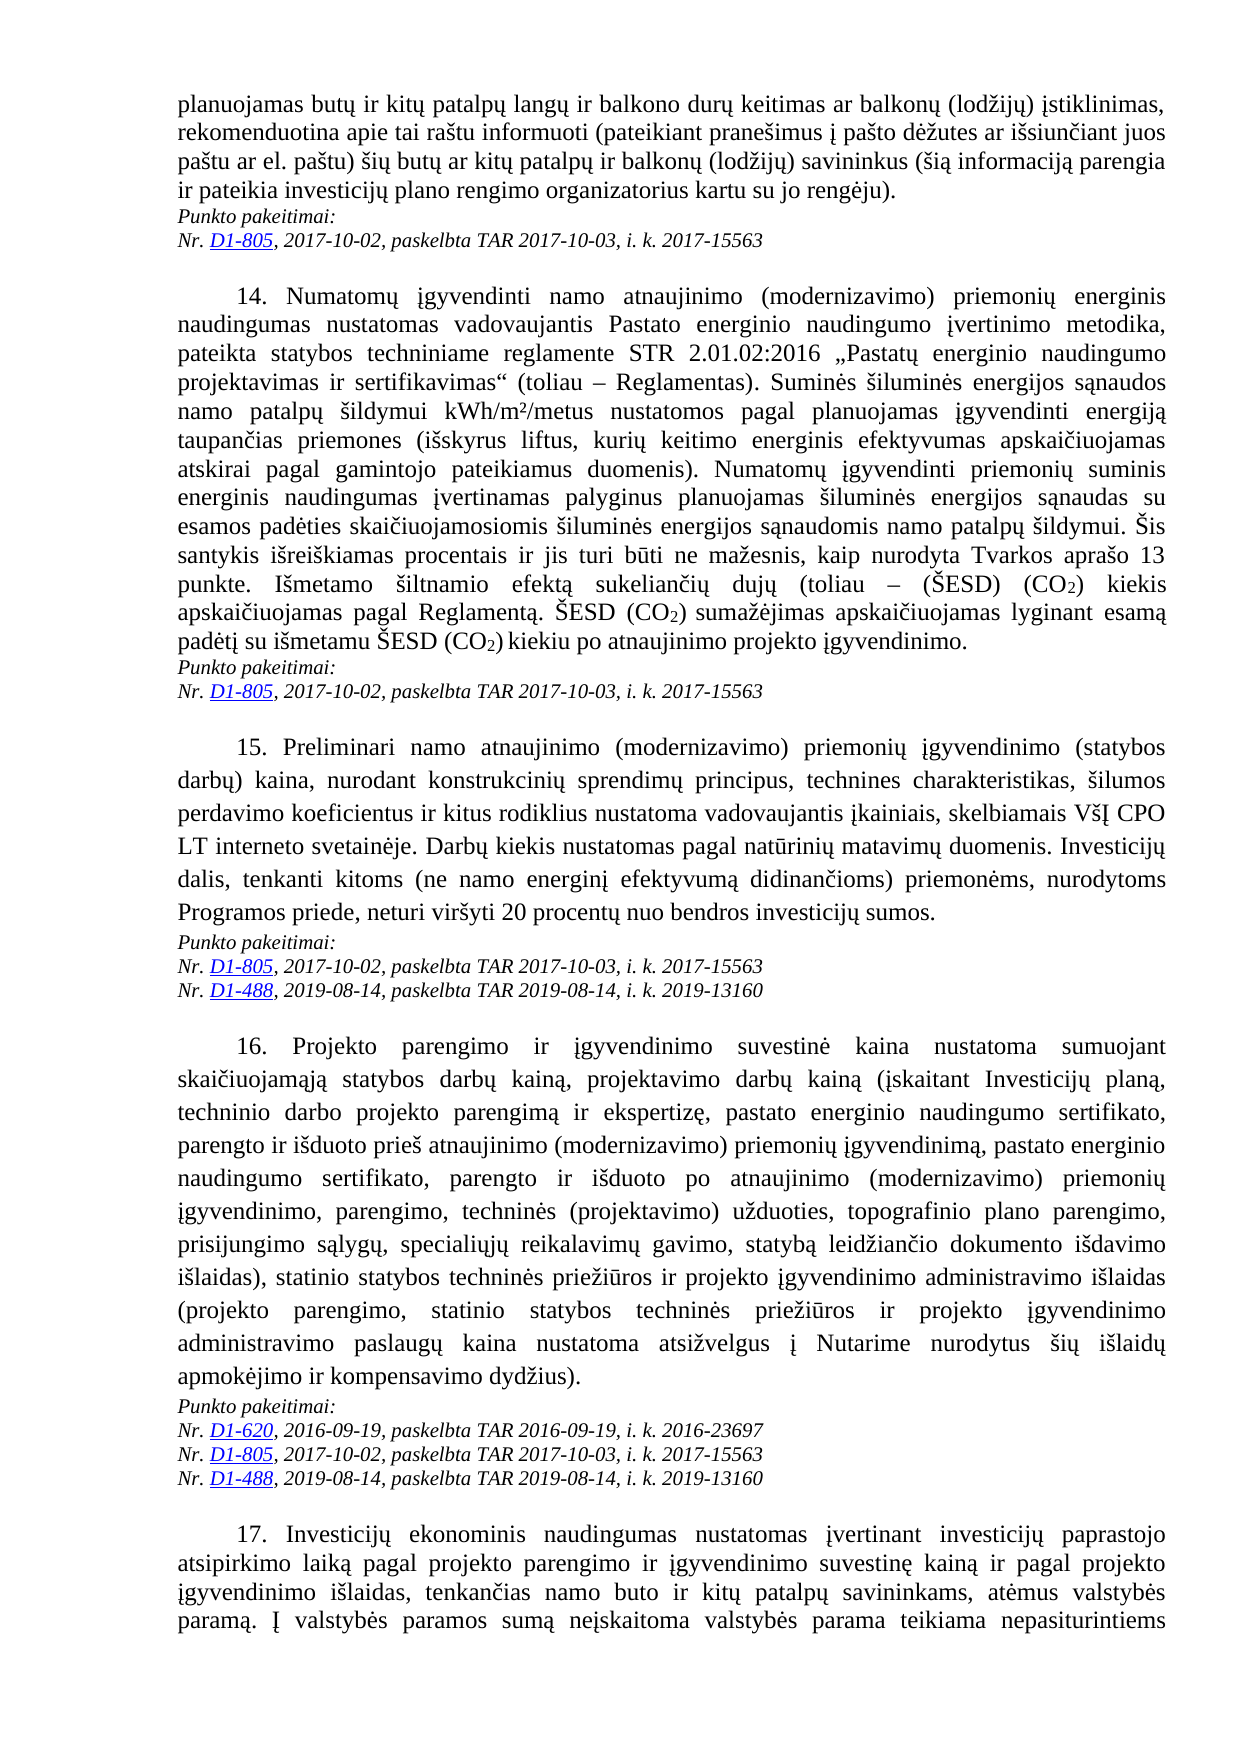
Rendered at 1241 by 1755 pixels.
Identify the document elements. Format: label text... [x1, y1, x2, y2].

text Nr. D1-805, 2017-10-02, paskelbta TAR 2017-10-03, i. k. 2017-15563 [177, 679, 1167, 703]
text 17. Investicijų ekonominis naudingumas nustatomas įvertinant investicijų paprastojo atsipirkimo laiką pagal projekto parengimo ir įgyvendinimo suvestinę kainą ir pagal projekto įgyvendinimo išlaidas, tenkančias namo buto ir kitų patalpų savininkams, atėmus valstybės paramą. Į valstybės paramos sumą neįskaitoma valstybės parama teikiama nepasiturintiems [177, 1519, 1167, 1634]
text Punkto pakeitimai: [177, 1394, 1167, 1418]
text Nr. D1-488, 2019-08-14, paskelbta TAR 2019-08-14, i. k. 2019-13160 [177, 1466, 1167, 1490]
text 16. Projekto parengimo ir įgyvendinimo suvestinė kaina nustatoma sumuojant skaičiuojamąją statybos darbų kainą, projektavimo darbų kainą (įskaitant Investicijų planą, techninio darbo projekto parengimą ir ekspertizę, pastato energinio naudingumo sertifikato, parengto ir išduoto prieš atnaujinimo (modernizavimo) priemonių įgyvendinimą, pastato energinio naudingumo sertifikato, parengto ir išduoto po atnaujinimo (modernizavimo) priemonių įgyvendinimo, parengimo, techninės (projektavimo) užduoties, topografinio plano parengimo, prisijungimo sąlygų, specialiųjų reikalavimų gavimo, statybą leidžiančio dokumento išdavimo išlaidas), statinio statybos techninės priežiūros ir projekto įgyvendinimo administravimo išlaidas (projekto parengimo, statinio statybos techninės priežiūros ir projekto įgyvendinimo administravimo paslaugų kaina nustatoma atsižvelgus į Nutarime nurodytus šių išlaidų apmokėjimo ir kompensavimo dydžius). [177, 1031, 1167, 1390]
text Nr. D1-805, 2017-10-02, paskelbta TAR 2017-10-03, i. k. 2017-15563 [177, 1442, 1167, 1466]
text Punkto pakeitimai: [177, 204, 1167, 228]
text Nr. D1-805, 2017-10-02, paskelbta TAR 2017-10-03, i. k. 2017-15563 [177, 954, 1167, 978]
text Nr. D1-805, 2017-10-02, paskelbta TAR 2017-10-03, i. k. 2017-15563 [177, 228, 1167, 252]
text Punkto pakeitimai: [177, 930, 1167, 954]
text planuojamas butų ir kitų patalpų langų ir balkono durų keitimas ar balkonų (lodžijų) įstiklinimas, rekomenduotina apie tai raštu informuoti (pateikiant pranešimus į pašto dėžutes ar išsiunčiant juos paštu ar el. paštu) šių butų ar kitų patalpų ir balkonų (lodžijų) savininkus (šią informaciją parengia ir pateikia investicijų plano rengimo organizatorius kartu su jo rengėju). [177, 89, 1167, 204]
text Nr. D1-620, 2016-09-19, paskelbta TAR 2016-09-19, i. k. 2016-23697 [177, 1418, 1167, 1442]
text Nr. D1-488, 2019-08-14, paskelbta TAR 2019-08-14, i. k. 2019-13160 [177, 978, 1167, 1002]
text Punkto pakeitimai: [177, 655, 1167, 679]
text 14. Numatomų įgyvendinti namo atnaujinimo (modernizavimo) priemonių energinis naudingumas nustatomas vadovaujantis Pastato energinio naudingumo įvertinimo metodika, pateikta statybos techniniame reglamente STR 2.01.02:2016 „Pastatų energinio naudingumo projektavimas ir sertifikavimas“ (toliau – Reglamentas). Suminės šiluminės energijos sąnaudos namo patalpų šildymui kWh/m²/metus nustatomos pagal planuojamas įgyvendinti energiją taupančias priemones (išskyrus liftus, kurių keitimo energinis efektyvumas apskaičiuojamas atskirai pagal gamintojo pateikiamus duomenis). Numatomų įgyvendinti priemonių suminis energinis naudingumas įvertinamas palyginus planuojamas šiluminės energijos sąnaudas su esamos padėties skaičiuojamosiomis šiluminės energijos sąnaudomis namo patalpų šildymui. Šis santykis išreiškiamas procentais ir jis turi būti ne mažesnis, kaip nurodyta Tvarkos aprašo 13 punkte. Išmetamo šiltnamio efektą sukeliančių dujų (toliau ‒ (ŠESD) (CO2) kiekis apskaičiuojamas pagal Reglamentą. ŠESD (CO2) sumažėjimas apskaičiuojamas lyginant esamą padėtį su išmetamu ŠESD (CO2) kiekiu po atnaujinimo projekto įgyvendinimo. [177, 281, 1167, 655]
text 15. Preliminari namo atnaujinimo (modernizavimo) priemonių įgyvendinimo (statybos darbų) kaina, nurodant konstrukcinių sprendimų principus, technines charakteristikas, šilumos perdavimo koeficientus ir kitus rodiklius nustatoma vadovaujantis įkainiais, skelbiamais VšĮ CPO LT interneto svetainėje. Darbų kiekis nustatomas pagal natūrinių matavimų duomenis. Investicijų dalis, tenkanti kitoms (ne namo energinį efektyvumą didinančioms) priemonėms, nurodytoms Programos priede, neturi viršyti 20 procentų nuo bendros investicijų sumos. [177, 732, 1167, 926]
